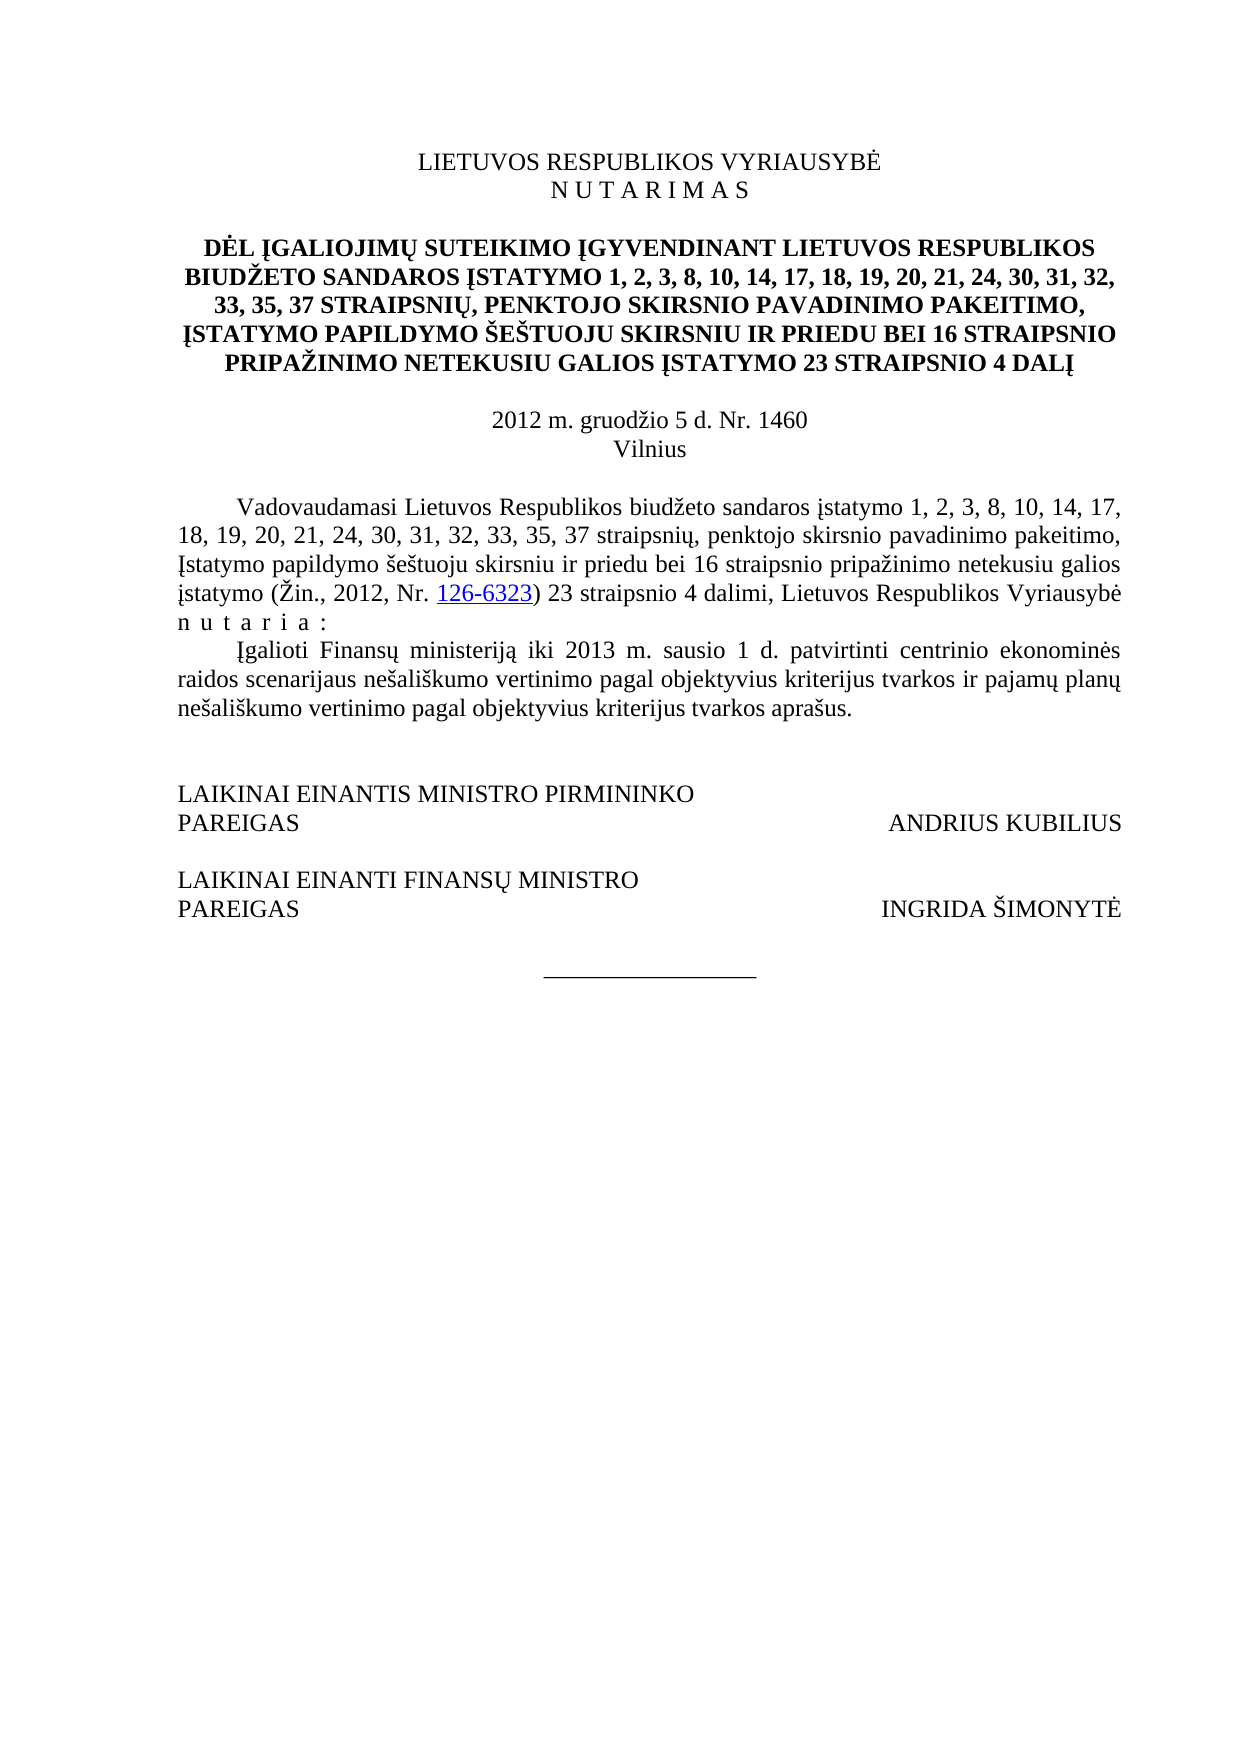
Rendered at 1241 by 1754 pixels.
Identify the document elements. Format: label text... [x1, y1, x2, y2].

text PAREIGAS ANDRIUS KUBILIUS [177, 808, 1122, 837]
text 2012 m. gruodžio 5 d. Nr. 1460 [177, 406, 1122, 434]
text PAREIGAS INGRIDA ŠIMONYTĖ [177, 894, 1122, 923]
text Lietuvos Respublikos Vyriausybė [177, 147, 1122, 176]
text Įgalioti Finansų ministeriją iki 2013 m. sausio 1 d. patvirtinti centrinio ekonominės raidos scenarijaus nešališkumo vertinimo pagal objektyvius kriterijus tvarkos ir pajamų planų nešališkumo vertinimo pagal objektyvius kriterijus tvarkos aprašus. [177, 636, 1122, 722]
text Vilnius [177, 434, 1122, 463]
text NUTARIMAS [177, 176, 1122, 204]
text _________________ [177, 952, 1122, 981]
text Vadovaudamasi Lietuvos Respublikos biudžeto sandaros įstatymo 1, 2, 3, 8, 10, 14, 17, 18, 19, 20, 21, 24, 30, 31, 32, 33, 35, 37 straipsnių, penktojo skirsnio pavadinimo pakeitimo, Įstatymo papildymo šeštuoju skirsniu ir priedu bei 16 straipsnio pripažinimo netekusiu galios įstatymo (Žin., 2012, Nr. 126-6323) 23 straipsnio 4 dalimi, Lietuvos Respublikos Vyriausybė nutaria: [177, 492, 1122, 636]
text LAIKINAI EINANTI FINANSŲ MINISTRO [177, 866, 1122, 894]
text Dėl ĮGALIOJIMŲ SUTEIKIMO ĮGYVENDINANT LIETUVOS RESPUBLIKOS BIUDŽETO SANDAROS ĮSTATYMO 1, 2, 3, 8, 10, 14, 17, 18, 19, 20, 21, 24, 30, 31, 32, 33, 35, 37 STRAIPSNIŲ, PENKTOJO SKIRSNIO PAVADINIMO PAKEITIMO, ĮSTATYMO PAPILDYMO ŠEŠTUOJU SKIRSNIU IR PRIEDU BEI 16 STRAIPSNIO PRIPAŽINIMO NETEKUSIU GALIOS ĮSTATYMO 23 STRAIPSNIO 4 DALĮ [177, 233, 1122, 377]
text LAIKINAI EINANTIS MINISTRO PIRMININKO [177, 779, 1122, 808]
